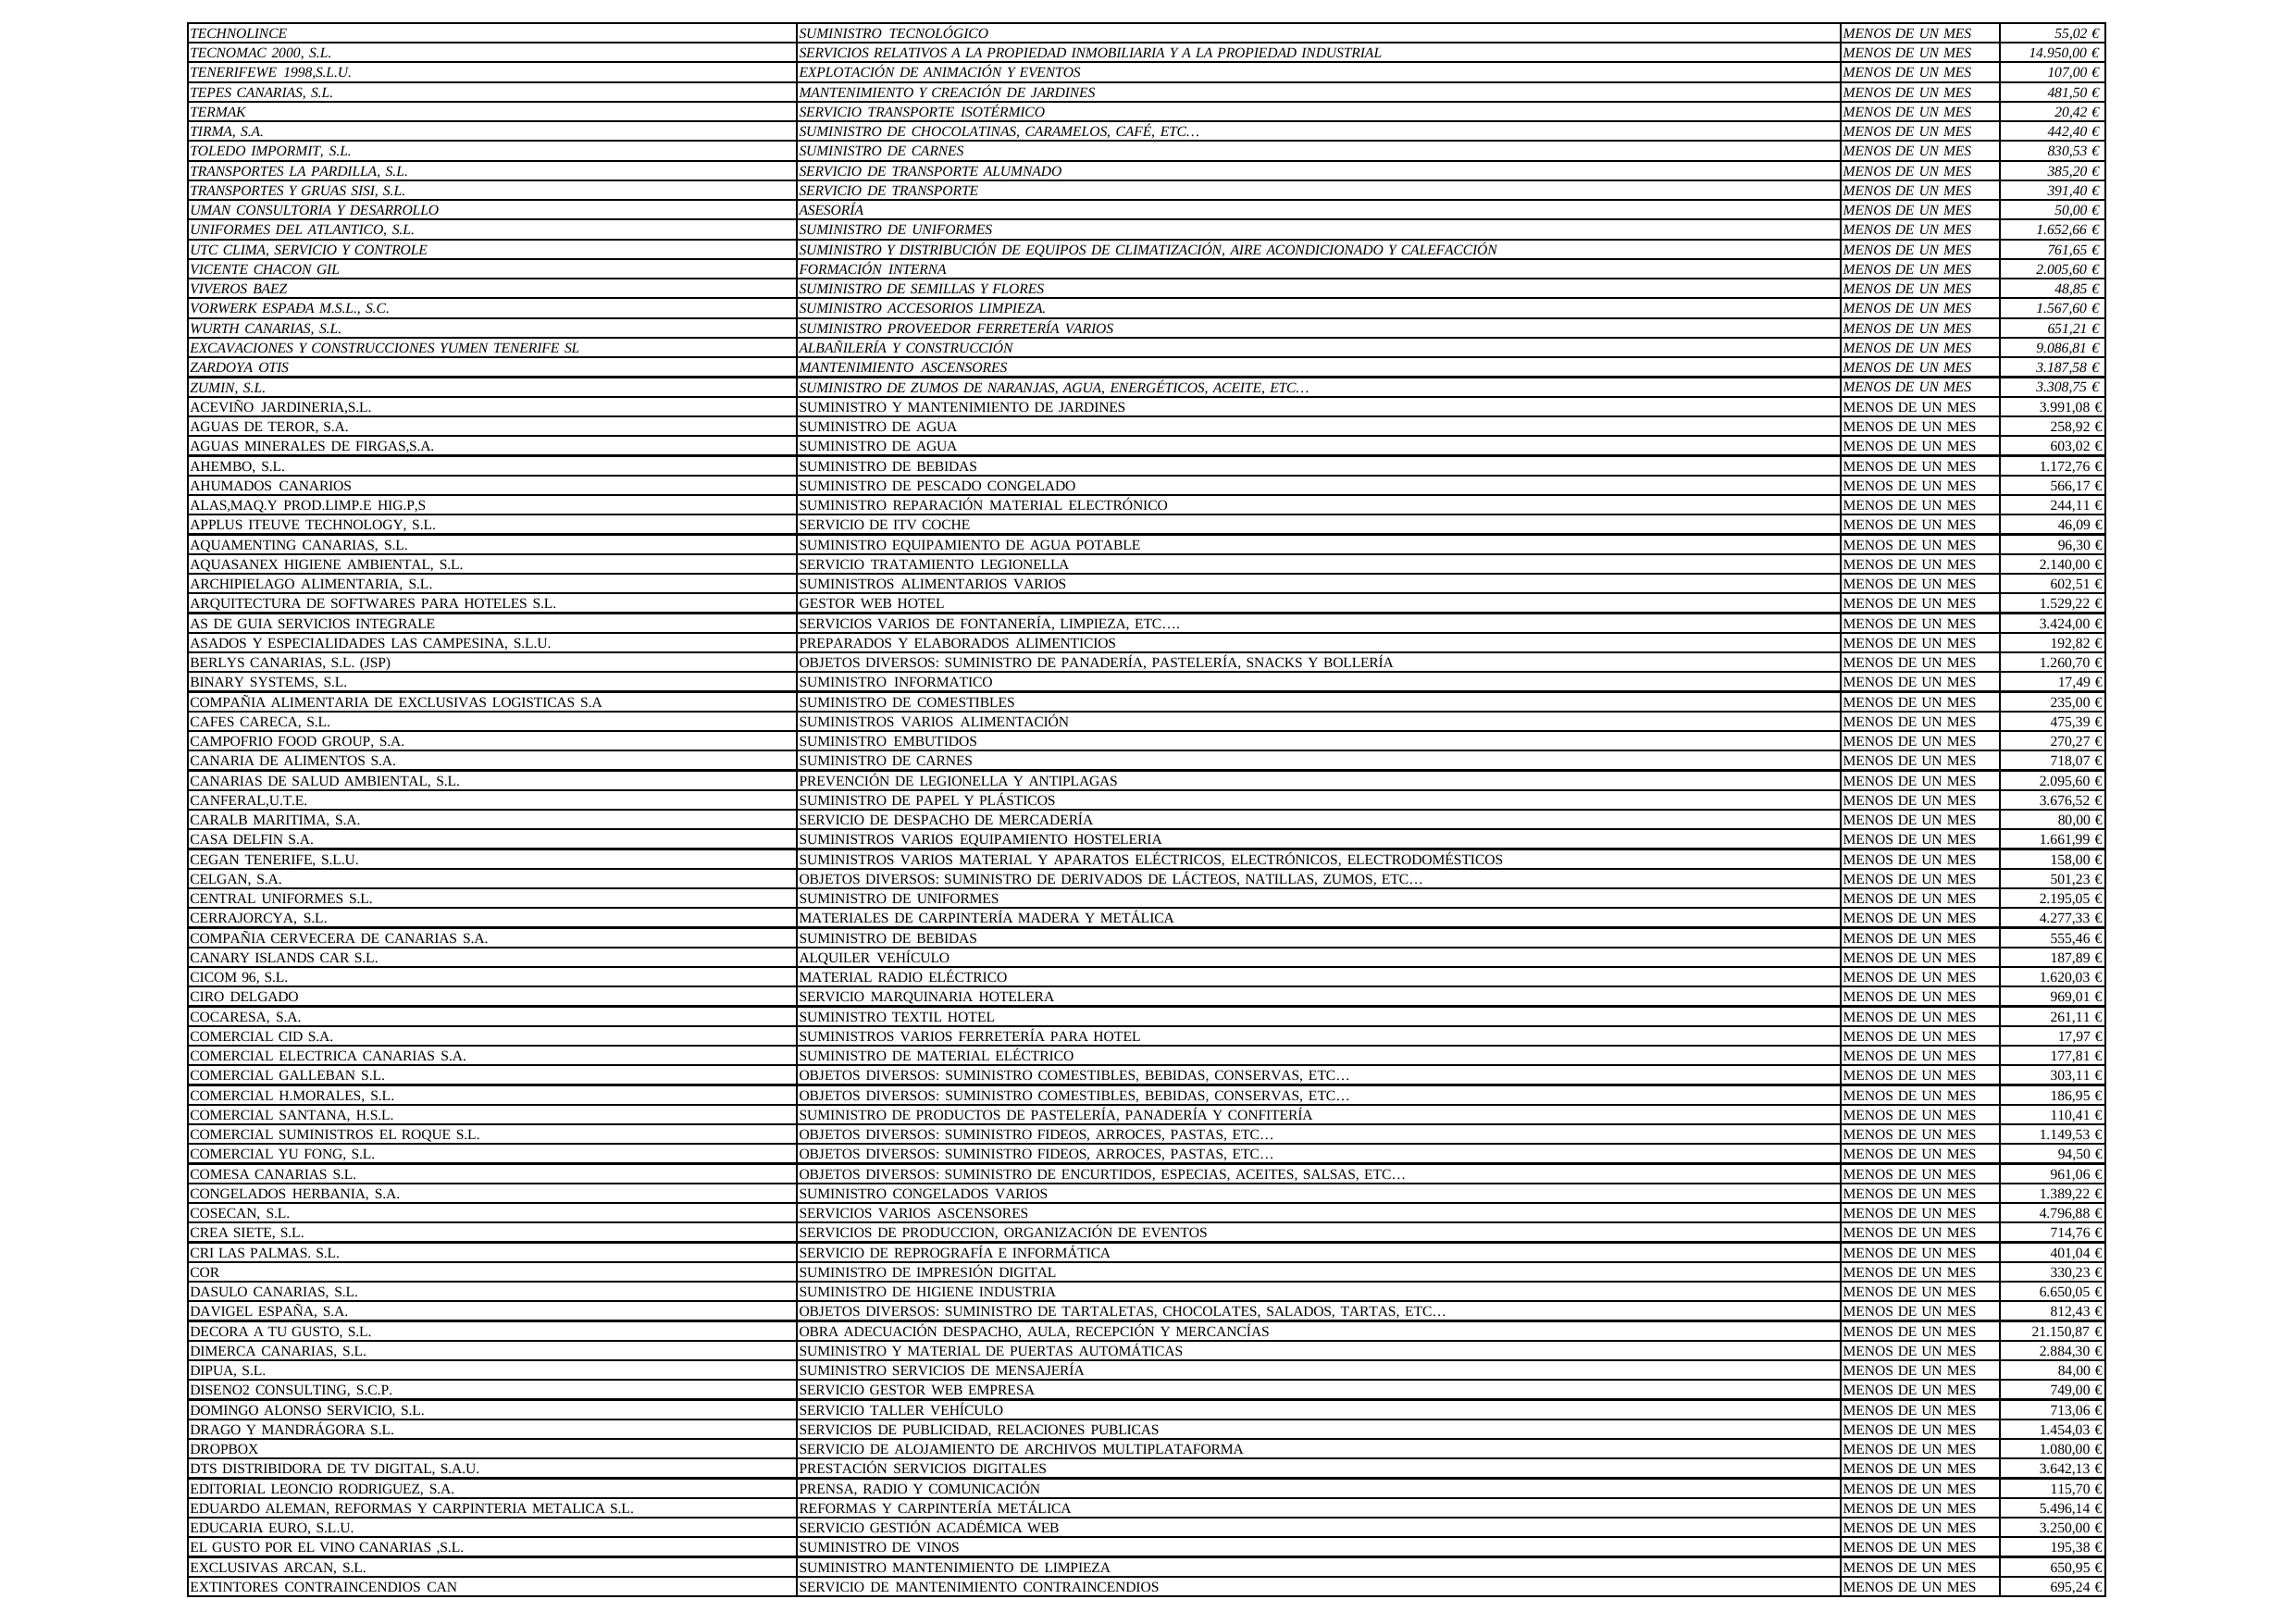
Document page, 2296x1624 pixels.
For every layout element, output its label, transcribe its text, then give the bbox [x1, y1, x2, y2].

table_cell AGUAS MINERALES DE FIRGAS,S.A. [189, 437, 796, 454]
table_cell 603,02 € [2001, 437, 2104, 454]
table_cell TRANSPORTES LA PARDILLA, S.L. [189, 162, 796, 180]
table_cell ARQUITECTURA DE SOFTWARES PARA HOTELES S.L. [189, 594, 796, 612]
table_cell 303,11 € [2001, 1066, 2104, 1084]
table_cell MENOS DE UN MES [1842, 1558, 1999, 1576]
table_cell 651,21 € [2001, 319, 2104, 337]
table_cell CERRAJORCYA, S.L. [189, 909, 796, 926]
table_cell SUMINISTRO MANTENIMIENTO DE LIMPIEZA [798, 1558, 1840, 1576]
table_cell MENOS DE UN MES [1842, 1302, 1999, 1320]
table_cell 3.642,13 € [2001, 1459, 2104, 1477]
table_cell ALQUILER VEHÍCULO [798, 948, 1840, 966]
table_cell 20,42 € [2001, 103, 2104, 120]
table_cell SUMINISTROS ALIMENTARIOS VARIOS [798, 575, 1840, 592]
table_cell SUMINISTRO DE PESCADO CONGELADO [798, 477, 1840, 494]
table_cell ALAS,MAQ.Y PROD.LIMP.E HIG.P,S [189, 496, 796, 514]
table_cell CASA DELFIN S.A. [189, 830, 796, 848]
table_cell OBJETOS DIVERSOS: SUMINISTRO FIDEOS, ARROCES, PASTAS, ETC… [798, 1145, 1840, 1162]
table_cell SERVICIO TALLER VEHÍCULO [798, 1401, 1840, 1419]
table_cell 192,82 € [2001, 634, 2104, 651]
table_cell TEPES CANARIAS, S.L. [189, 83, 796, 101]
table_cell MENOS DE UN MES [1842, 555, 1999, 573]
table_cell MENOS DE UN MES [1842, 1283, 1999, 1300]
table_cell 3.991,08 € [2001, 398, 2104, 415]
table_cell COMERCIAL CID S.A. [189, 1027, 796, 1045]
table_cell MENOS DE UN MES [1842, 1027, 1999, 1045]
table_cell MENOS DE UN MES [1842, 162, 1999, 180]
table_cell SERVICIO DE MANTENIMIENTO CONTRAINCENDIOS [798, 1578, 1840, 1595]
table_cell 1.567,60 € [2001, 299, 2104, 316]
table_cell MENOS DE UN MES [1842, 1499, 1999, 1517]
table_cell MENOS DE UN MES [1842, 870, 1999, 887]
table_cell SUMINISTRO DE ZUMOS DE NARANJAS, AGUA, ENERGÉTICOS, ACEITE, ETC… [798, 378, 1840, 396]
table_cell MENOS DE UN MES [1842, 103, 1999, 120]
table_cell 3.308,75 € [2001, 378, 2104, 396]
table_cell 14.950,00 € [2001, 43, 2104, 61]
table_cell 3.424,00 € [2001, 614, 2104, 632]
table_cell MENOS DE UN MES [1842, 673, 1999, 690]
table_cell DECORA A TU GUSTO, S.L. [189, 1322, 796, 1340]
table_header MENOS DE UN MES [1842, 24, 1999, 42]
table_cell MENOS DE UN MES [1842, 929, 1999, 947]
table_cell SUMINISTRO DE BEBIDAS [798, 929, 1840, 947]
table_cell MENOS DE UN MES [1842, 279, 1999, 297]
table_cell CAMPOFRIO FOOD GROUP, S.A. [189, 732, 796, 750]
table_cell MENOS DE UN MES [1842, 772, 1999, 789]
table_cell EDITORIAL LEONCIO RODRIGUEZ, S.A. [189, 1480, 796, 1497]
table_cell AQUASANEX HIGIENE AMBIENTAL, S.L. [189, 555, 796, 573]
table_cell SUMINISTRO DE PAPEL Y PLÁSTICOS [798, 791, 1840, 809]
table_cell MENOS DE UN MES [1842, 751, 1999, 769]
table_cell 3.187,58 € [2001, 358, 2104, 376]
table_cell COMERCIAL GALLEBAN S.L. [189, 1066, 796, 1084]
table_cell 481,50 € [2001, 83, 2104, 101]
table_cell DOMINGO ALONSO SERVICIO, S.L. [189, 1401, 796, 1419]
table_cell VIVEROS BAEZ [189, 279, 796, 297]
table_cell 9.086,81 € [2001, 339, 2104, 356]
table_cell SUMINISTRO DE UNIFORMES [798, 889, 1840, 907]
table_cell MENOS DE UN MES [1842, 299, 1999, 316]
table_cell SUMINISTROS VARIOS FERRETERÍA PARA HOTEL [798, 1027, 1840, 1045]
table_cell COSECAN, S.L. [189, 1204, 796, 1221]
table_cell 391,40 € [2001, 181, 2104, 199]
table_cell 46,09 € [2001, 515, 2104, 533]
table_cell MENOS DE UN MES [1842, 417, 1999, 435]
table_cell TRANSPORTES Y GRUAS SISI, S.L. [189, 181, 796, 199]
table_cell 4.277,33 € [2001, 909, 2104, 926]
table_cell 17,49 € [2001, 673, 2104, 690]
table_cell CRI LAS PALMAS. S.L. [189, 1244, 796, 1261]
table_cell 749,00 € [2001, 1381, 2104, 1398]
table_cell 261,11 € [2001, 1008, 2104, 1025]
table_cell 80,00 € [2001, 811, 2104, 828]
table_cell MENOS DE UN MES [1842, 437, 1999, 454]
table_cell 1.454,03 € [2001, 1420, 2104, 1438]
table_cell OBJETOS DIVERSOS: SUMINISTRO DE DERIVADOS DE LÁCTEOS, NATILLAS, ZUMOS, ETC… [798, 870, 1840, 887]
table_cell MENOS DE UN MES [1842, 1066, 1999, 1084]
table_cell MENOS DE UN MES [1842, 634, 1999, 651]
table_cell SERVICIO TRATAMIENTO LEGIONELLA [798, 555, 1840, 573]
table_cell MENOS DE UN MES [1842, 1086, 1999, 1104]
table_cell MENOS DE UN MES [1842, 201, 1999, 218]
table_cell EXCAVACIONES Y CONSTRUCCIONES YUMEN TENERIFE SL [189, 339, 796, 356]
table_cell MATERIALES DE CARPINTERÍA MADERA Y METÁLICA [798, 909, 1840, 926]
table_cell MENOS DE UN MES [1842, 1361, 1999, 1379]
table_cell CANFERAL,U.T.E. [189, 791, 796, 809]
table_cell ASADOS Y ESPECIALIDADES LAS CAMPESINA, S.L.U. [189, 634, 796, 651]
table_cell SUMINISTRO Y MANTENIMIENTO DE JARDINES [798, 398, 1840, 415]
table_cell 475,39 € [2001, 713, 2104, 730]
table_cell AHUMADOS CANARIOS [189, 477, 796, 494]
table_cell ASESORÍA [798, 201, 1840, 218]
table_cell MANTENIMIENTO ASCENSORES [798, 358, 1840, 376]
table_cell MENOS DE UN MES [1842, 1578, 1999, 1595]
table_cell CIRO DELGADO [189, 987, 796, 1005]
table_cell 235,00 € [2001, 693, 2104, 711]
table_cell 2.884,30 € [2001, 1342, 2104, 1359]
table_cell SERVICIO GESTOR WEB EMPRESA [798, 1381, 1840, 1398]
table_cell 713,06 € [2001, 1401, 2104, 1419]
table_cell SUMINISTROS VARIOS EQUIPAMIENTO HOSTELERIA [798, 830, 1840, 848]
table_cell GESTOR WEB HOTEL [798, 594, 1840, 612]
table_cell SUMINISTRO EMBUTIDOS [798, 732, 1840, 750]
table_cell TERMAK [189, 103, 796, 120]
table_cell OBJETOS DIVERSOS: SUMINISTRO DE TARTALETAS, CHOCOLATES, SALADOS, TARTAS, ETC… [798, 1302, 1840, 1320]
table_cell 650,95 € [2001, 1558, 2104, 1576]
table_cell PRENSA, RADIO Y COMUNICACIÓN [798, 1480, 1840, 1497]
table_cell MENOS DE UN MES [1842, 1165, 1999, 1183]
table_cell 812,43 € [2001, 1302, 2104, 1320]
table_cell SUMINISTRO INFORMATICO [798, 673, 1840, 690]
table_cell PREPARADOS Y ELABORADOS ALIMENTICIOS [798, 634, 1840, 651]
table_cell CAFES CARECA, S.L. [189, 713, 796, 730]
table_cell OBJETOS DIVERSOS: SUMINISTRO COMESTIBLES, BEBIDAS, CONSERVAS, ETC… [798, 1066, 1840, 1084]
table_cell 385,20 € [2001, 162, 2104, 180]
table_cell SERVICIO TRANSPORTE ISOTÉRMICO [798, 103, 1840, 120]
table_cell MENOS DE UN MES [1842, 63, 1999, 81]
table_cell MENOS DE UN MES [1842, 693, 1999, 711]
table_cell PREVENCIÓN DE LEGIONELLA Y ANTIPLAGAS [798, 772, 1840, 789]
table_cell 718,07 € [2001, 751, 2104, 769]
table_cell COMPAÑIA ALIMENTARIA DE EXCLUSIVAS LOGISTICAS S.A [189, 693, 796, 711]
table_cell MENOS DE UN MES [1842, 653, 1999, 671]
table_cell MENOS DE UN MES [1842, 536, 1999, 553]
table_cell 961,06 € [2001, 1165, 2104, 1183]
table_cell MENOS DE UN MES [1842, 515, 1999, 533]
table_cell MENOS DE UN MES [1842, 1381, 1999, 1398]
table_cell 187,89 € [2001, 948, 2104, 966]
table_cell 695,24 € [2001, 1578, 2104, 1595]
table_cell PRESTACIÓN SERVICIOS DIGITALES [798, 1459, 1840, 1477]
table_cell MENOS DE UN MES [1842, 477, 1999, 494]
table_cell MENOS DE UN MES [1842, 43, 1999, 61]
table_cell MATERIAL RADIO ELÉCTRICO [798, 968, 1840, 986]
table_cell BINARY SYSTEMS, S.L. [189, 673, 796, 690]
table_cell 84,00 € [2001, 1361, 2104, 1379]
table_cell 5.496,14 € [2001, 1499, 2104, 1517]
table_cell REFORMAS Y CARPINTERÍA METÁLICA [798, 1499, 1840, 1517]
table_cell MENOS DE UN MES [1842, 1106, 1999, 1123]
table_cell ALBAÑILERÍA Y CONSTRUCCIÓN [798, 339, 1840, 356]
table_cell SUMINISTRO PROVEEDOR FERRETERÍA VARIOS [798, 319, 1840, 337]
table_cell TOLEDO IMPORMIT, S.L. [189, 142, 796, 159]
table_cell 186,95 € [2001, 1086, 2104, 1104]
table_cell SUMINISTRO DE CARNES [798, 142, 1840, 159]
table_cell SERVICIO DE ITV COCHE [798, 515, 1840, 533]
table_cell COMERCIAL ELECTRICA CANARIAS S.A. [189, 1047, 796, 1064]
table_cell SUMINISTROS VARIOS MATERIAL Y APARATOS ELÉCTRICOS, ELECTRÓNICOS, ELECTRODOMÉSTICOS [798, 850, 1840, 868]
table_cell SUMINISTRO DE UNIFORMES [798, 220, 1840, 238]
table_cell 1.260,70 € [2001, 653, 2104, 671]
table_cell TIRMA, S.A. [189, 122, 796, 140]
table_cell 1.149,53 € [2001, 1125, 2104, 1143]
table_cell 330,23 € [2001, 1263, 2104, 1281]
table_cell SERVICIO DE DESPACHO DE MERCADERÍA [798, 811, 1840, 828]
table_cell AQUAMENTING CANARIAS, S.L. [189, 536, 796, 553]
table_cell MENOS DE UN MES [1842, 732, 1999, 750]
table_cell MENOS DE UN MES [1842, 1244, 1999, 1261]
table_cell COR [189, 1263, 796, 1281]
table_cell MENOS DE UN MES [1842, 811, 1999, 828]
table_cell 401,04 € [2001, 1244, 2104, 1261]
table_cell SUMINISTRO DE CARNES [798, 751, 1840, 769]
table_cell 1.529,22 € [2001, 594, 2104, 612]
table_cell TENERIFEWE 1998,S.L.U. [189, 63, 796, 81]
table_cell MENOS DE UN MES [1842, 968, 1999, 986]
table_cell 96,30 € [2001, 536, 2104, 553]
table_cell BERLYS CANARIAS, S.L. (JSP) [189, 653, 796, 671]
table_cell SERVICIO MARQUINARIA HOTELERA [798, 987, 1840, 1005]
table_cell MENOS DE UN MES [1842, 1519, 1999, 1536]
table_cell SERVICIO DE TRANSPORTE ALUMNADO [798, 162, 1840, 180]
table_cell ZUMIN, S.L. [189, 378, 796, 396]
table_cell MENOS DE UN MES [1842, 142, 1999, 159]
table_cell DAVIGEL ESPAÑA, S.A. [189, 1302, 796, 1320]
table_cell WURTH CANARIAS, S.L. [189, 319, 796, 337]
table_cell SUMINISTRO DE AGUA [798, 437, 1840, 454]
table_cell 2.005,60 € [2001, 260, 2104, 278]
table_cell MENOS DE UN MES [1842, 398, 1999, 415]
table_cell DROPBOX [189, 1440, 796, 1457]
table_cell MENOS DE UN MES [1842, 241, 1999, 258]
table_cell 1.661,99 € [2001, 830, 2104, 848]
table_cell ACEVIÑO JARDINERIA,S.L. [189, 398, 796, 415]
table_cell DIPUA, S.L. [189, 1361, 796, 1379]
table_cell OBJETOS DIVERSOS: SUMINISTRO DE ENCURTIDOS, ESPECIAS, ACEITES, SALSAS, ETC… [798, 1165, 1840, 1183]
table_cell COMERCIAL H.MORALES, S.L. [189, 1086, 796, 1104]
table_cell DIMERCA CANARIAS, S.L. [189, 1342, 796, 1359]
table_cell 270,27 € [2001, 732, 2104, 750]
table_cell COMERCIAL SUMINISTROS EL ROQUE S.L. [189, 1125, 796, 1143]
table_cell 3.250,00 € [2001, 1519, 2104, 1536]
table_cell MENOS DE UN MES [1842, 850, 1999, 868]
table_cell MENOS DE UN MES [1842, 220, 1999, 238]
table_cell 177,81 € [2001, 1047, 2104, 1064]
table_cell 158,00 € [2001, 850, 2104, 868]
table_cell SUMINISTRO DE COMESTIBLES [798, 693, 1840, 711]
table_cell CREA SIETE, S.L. [189, 1223, 796, 1241]
table_cell MENOS DE UN MES [1842, 378, 1999, 396]
table_cell 17,97 € [2001, 1027, 2104, 1045]
table_cell 969,01 € [2001, 987, 2104, 1005]
table_cell SERVICIO GESTIÓN ACADÉMICA WEB [798, 1519, 1840, 1536]
table_cell 761,65 € [2001, 241, 2104, 258]
table_cell MENOS DE UN MES [1842, 1204, 1999, 1221]
table_cell AGUAS DE TEROR, S.A. [189, 417, 796, 435]
table_cell ARCHIPIELAGO ALIMENTARIA, S.L. [189, 575, 796, 592]
table_cell 48,85 € [2001, 279, 2104, 297]
table_cell MENOS DE UN MES [1842, 122, 1999, 140]
table_cell SERVICIOS DE PUBLICIDAD, RELACIONES PUBLICAS [798, 1420, 1840, 1438]
table_cell DRAGO Y MANDRÁGORA S.L. [189, 1420, 796, 1438]
table_cell MENOS DE UN MES [1842, 1047, 1999, 1064]
table_cell 21.150,87 € [2001, 1322, 2104, 1340]
table_cell SUMINISTRO DE AGUA [798, 417, 1840, 435]
table_cell TECNOMAC 2000, S.L. [189, 43, 796, 61]
table_cell SUMINISTRO Y MATERIAL DE PUERTAS AUTOMÁTICAS [798, 1342, 1840, 1359]
table_cell SUMINISTRO Y DISTRIBUCIÓN DE EQUIPOS DE CLIMATIZACIÓN, AIRE ACONDICIONADO Y CALEFACCIÓN [798, 241, 1840, 258]
table_cell CANARIAS DE SALUD AMBIENTAL, S.L. [189, 772, 796, 789]
table_cell CANARY ISLANDS CAR S.L. [189, 948, 796, 966]
table_cell 714,76 € [2001, 1223, 2104, 1241]
table_cell 258,92 € [2001, 417, 2104, 435]
table_cell OBJETOS DIVERSOS: SUMINISTRO COMESTIBLES, BEBIDAS, CONSERVAS, ETC… [798, 1086, 1840, 1104]
table_cell SUMINISTRO DE VINOS [798, 1538, 1840, 1556]
table_cell MENOS DE UN MES [1842, 830, 1999, 848]
table_cell SERVICIO DE TRANSPORTE [798, 181, 1840, 199]
table_cell CARALB MARITIMA, S.A. [189, 811, 796, 828]
table_cell MENOS DE UN MES [1842, 496, 1999, 514]
table_cell 1.652,66 € [2001, 220, 2104, 238]
table_cell MENOS DE UN MES [1842, 319, 1999, 337]
table_cell EL GUSTO POR EL VINO CANARIAS ,S.L. [189, 1538, 796, 1556]
table_cell 2.195,05 € [2001, 889, 2104, 907]
table_cell SUMINISTRO SERVICIOS DE MENSAJERÍA [798, 1361, 1840, 1379]
table_cell EXCLUSIVAS ARCAN, S.L. [189, 1558, 796, 1576]
table_cell UNIFORMES DEL ATLANTICO, S.L. [189, 220, 796, 238]
table_cell APPLUS ITEUVE TECHNOLOGY, S.L. [189, 515, 796, 533]
table_cell SERVICIO DE ALOJAMIENTO DE ARCHIVOS MULTIPLATAFORMA [798, 1440, 1840, 1457]
table_cell UMAN CONSULTORIA Y DESARROLLO [189, 201, 796, 218]
table_cell MENOS DE UN MES [1842, 713, 1999, 730]
table_cell MENOS DE UN MES [1842, 1145, 1999, 1162]
table_cell DISENO2 CONSULTING, S.C.P. [189, 1381, 796, 1398]
table_cell MENOS DE UN MES [1842, 614, 1999, 632]
table_cell MENOS DE UN MES [1842, 181, 1999, 199]
table_cell EXTINTORES CONTRAINCENDIOS CAN [189, 1578, 796, 1595]
table_cell 94,50 € [2001, 1145, 2104, 1162]
table_cell CEGAN TENERIFE, S.L.U. [189, 850, 796, 868]
table_header 55,02 € [2001, 24, 2104, 42]
table_cell MENOS DE UN MES [1842, 1420, 1999, 1438]
table_cell 110,41 € [2001, 1106, 2104, 1123]
table_cell CELGAN, S.A. [189, 870, 796, 887]
table_cell 115,70 € [2001, 1480, 2104, 1497]
table_cell MENOS DE UN MES [1842, 1322, 1999, 1340]
table_cell 50,00 € [2001, 201, 2104, 218]
table_cell 1.172,76 € [2001, 457, 2104, 475]
table_cell SUMINISTRO ACCESORIOS LIMPIEZA. [798, 299, 1840, 316]
table_cell AS DE GUIA SERVICIOS INTEGRALE [189, 614, 796, 632]
table_cell SERVICIOS DE PRODUCCION, ORGANIZACIÓN DE EVENTOS [798, 1223, 1840, 1241]
table_cell MENOS DE UN MES [1842, 1125, 1999, 1143]
table_cell VICENTE CHACON GIL [189, 260, 796, 278]
table_cell COMESA CANARIAS S.L. [189, 1165, 796, 1183]
table_cell 195,38 € [2001, 1538, 2104, 1556]
table_cell MENOS DE UN MES [1842, 909, 1999, 926]
table_cell DTS DISTRIBIDORA DE TV DIGITAL, S.A.U. [189, 1459, 796, 1477]
table_cell MENOS DE UN MES [1842, 83, 1999, 101]
table_cell SUMINISTRO TEXTIL HOTEL [798, 1008, 1840, 1025]
table_cell 830,53 € [2001, 142, 2104, 159]
table_cell 602,51 € [2001, 575, 2104, 592]
table_cell MENOS DE UN MES [1842, 1480, 1999, 1497]
table_cell VORWERK ESPAÐA M.S.L., S.C. [189, 299, 796, 316]
table_cell COCARESA, S.A. [189, 1008, 796, 1025]
table_cell SUMINISTRO EQUIPAMIENTO DE AGUA POTABLE [798, 536, 1840, 553]
table_cell 2.095,60 € [2001, 772, 2104, 789]
table_cell EDUCARIA EURO, S.L.U. [189, 1519, 796, 1536]
table_cell SERVICIOS VARIOS DE FONTANERÍA, LIMPIEZA, ETC…. [798, 614, 1840, 632]
table_cell MENOS DE UN MES [1842, 1440, 1999, 1457]
table_cell FORMACIÓN INTERNA [798, 260, 1840, 278]
table_cell MENOS DE UN MES [1842, 1008, 1999, 1025]
table_cell 1.389,22 € [2001, 1184, 2104, 1202]
table_cell MENOS DE UN MES [1842, 1342, 1999, 1359]
table_cell 6.650,05 € [2001, 1283, 2104, 1300]
table_cell MENOS DE UN MES [1842, 457, 1999, 475]
table_cell CONGELADOS HERBANIA, S.A. [189, 1184, 796, 1202]
table_cell MENOS DE UN MES [1842, 594, 1999, 612]
table_cell SERVICIOS RELATIVOS A LA PROPIEDAD INMOBILIARIA Y A LA PROPIEDAD INDUSTRIAL [798, 43, 1840, 61]
table_cell CANARIA DE ALIMENTOS S.A. [189, 751, 796, 769]
table_cell MENOS DE UN MES [1842, 1538, 1999, 1556]
table_cell MENOS DE UN MES [1842, 358, 1999, 376]
table_cell CICOM 96, S.L. [189, 968, 796, 986]
table_cell 1.080,00 € [2001, 1440, 2104, 1457]
table_cell AHEMBO, S.L. [189, 457, 796, 475]
table_cell MENOS DE UN MES [1842, 575, 1999, 592]
table_header SUMINISTRO TECNOLÓGICO [798, 24, 1840, 42]
table_cell OBJETOS DIVERSOS: SUMINISTRO DE PANADERÍA, PASTELERÍA, SNACKS Y BOLLERÍA [798, 653, 1840, 671]
table_cell 4.796,88 € [2001, 1204, 2104, 1221]
table_cell UTC CLIMA, SERVICIO Y CONTROLE [189, 241, 796, 258]
table_cell COMERCIAL SANTANA, H.S.L. [189, 1106, 796, 1123]
table_header TECHNOLINCE [189, 24, 796, 42]
table_cell MENOS DE UN MES [1842, 889, 1999, 907]
table_cell EDUARDO ALEMAN, REFORMAS Y CARPINTERIA METALICA S.L. [189, 1499, 796, 1517]
table_cell OBRA ADECUACIÓN DESPACHO, AULA, RECEPCIÓN Y MERCANCÍAS [798, 1322, 1840, 1340]
table_cell MENOS DE UN MES [1842, 1184, 1999, 1202]
table_cell COMERCIAL YU FONG, S.L. [189, 1145, 796, 1162]
table_cell MENOS DE UN MES [1842, 1223, 1999, 1241]
table_cell SUMINISTROS VARIOS ALIMENTACIÓN [798, 713, 1840, 730]
table_cell 2.140,00 € [2001, 555, 2104, 573]
table_cell SUMINISTRO DE SEMILLAS Y FLORES [798, 279, 1840, 297]
table_cell SUMINISTRO REPARACIÓN MATERIAL ELECTRÓNICO [798, 496, 1840, 514]
table_cell 3.676,52 € [2001, 791, 2104, 809]
table_cell EXPLOTACIÓN DE ANIMACIÓN Y EVENTOS [798, 63, 1840, 81]
table_cell 107,00 € [2001, 63, 2104, 81]
table_cell CENTRAL UNIFORMES S.L. [189, 889, 796, 907]
table_cell SUMINISTRO DE MATERIAL ELÉCTRICO [798, 1047, 1840, 1064]
table_cell DASULO CANARIAS, S.L. [189, 1283, 796, 1300]
table_cell SUMINISTRO DE HIGIENE INDUSTRIA [798, 1283, 1840, 1300]
table_cell SUMINISTRO DE IMPRESIÓN DIGITAL [798, 1263, 1840, 1281]
table_cell SUMINISTRO CONGELADOS VARIOS [798, 1184, 1840, 1202]
table_cell 1.620,03 € [2001, 968, 2104, 986]
table_cell SERVICIO DE REPROGRAFÍA E INFORMÁTICA [798, 1244, 1840, 1261]
table_cell MENOS DE UN MES [1842, 1459, 1999, 1477]
table_cell SERVICIOS VARIOS ASCENSORES [798, 1204, 1840, 1221]
table_cell MANTENIMIENTO Y CREACIÓN DE JARDINES [798, 83, 1840, 101]
table_cell MENOS DE UN MES [1842, 948, 1999, 966]
table_cell MENOS DE UN MES [1842, 987, 1999, 1005]
table_cell COMPAÑIA CERVECERA DE CANARIAS S.A. [189, 929, 796, 947]
table_cell SUMINISTRO DE PRODUCTOS DE PASTELERÍA, PANADERÍA Y CONFITERÍA [798, 1106, 1840, 1123]
table_cell SUMINISTRO DE BEBIDAS [798, 457, 1840, 475]
table_cell 566,17 € [2001, 477, 2104, 494]
table_cell 555,46 € [2001, 929, 2104, 947]
table_cell MENOS DE UN MES [1842, 1401, 1999, 1419]
table_cell MENOS DE UN MES [1842, 260, 1999, 278]
table_cell 244,11 € [2001, 496, 2104, 514]
table_cell MENOS DE UN MES [1842, 339, 1999, 356]
table_cell ZARDOYA OTIS [189, 358, 796, 376]
table_cell 442,40 € [2001, 122, 2104, 140]
table_cell SUMINISTRO DE CHOCOLATINAS, CARAMELOS, CAFÉ, ETC… [798, 122, 1840, 140]
table_cell 501,23 € [2001, 870, 2104, 887]
table_cell MENOS DE UN MES [1842, 1263, 1999, 1281]
table_cell OBJETOS DIVERSOS: SUMINISTRO FIDEOS, ARROCES, PASTAS, ETC… [798, 1125, 1840, 1143]
table_cell MENOS DE UN MES [1842, 791, 1999, 809]
